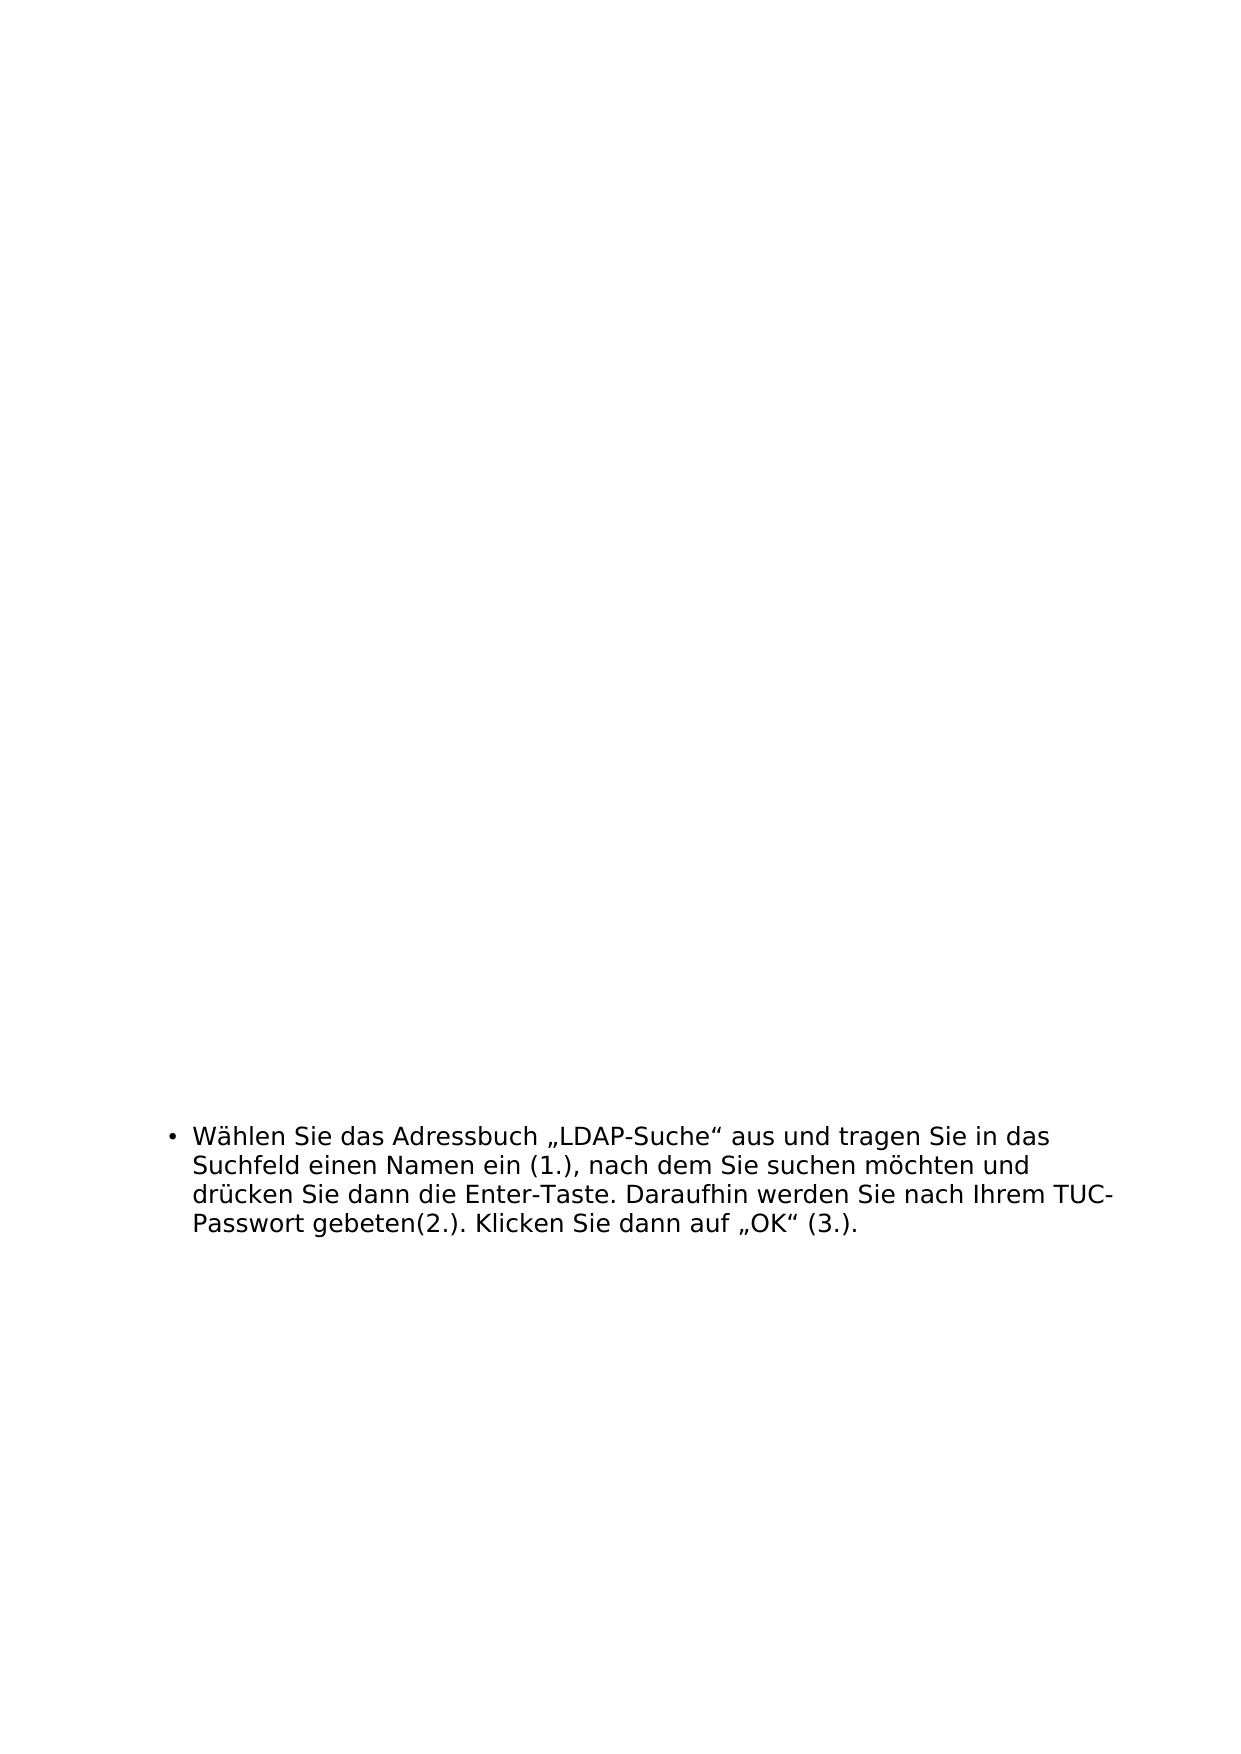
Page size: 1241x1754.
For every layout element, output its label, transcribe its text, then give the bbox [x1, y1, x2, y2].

list Wählen Sie das Adressbuch „LDAP-Suche“ aus und tragen Sie in das Suchfeld einen Namen ein (1.), nach dem Sie suchen möchten und drücken Sie dann die Enter-Taste. Daraufhin werden Sie nach Ihrem TUC-Passwort gebeten(2.). Klicken Sie dann auf „OK“ (3.). [177, 1015, 1122, 1239]
